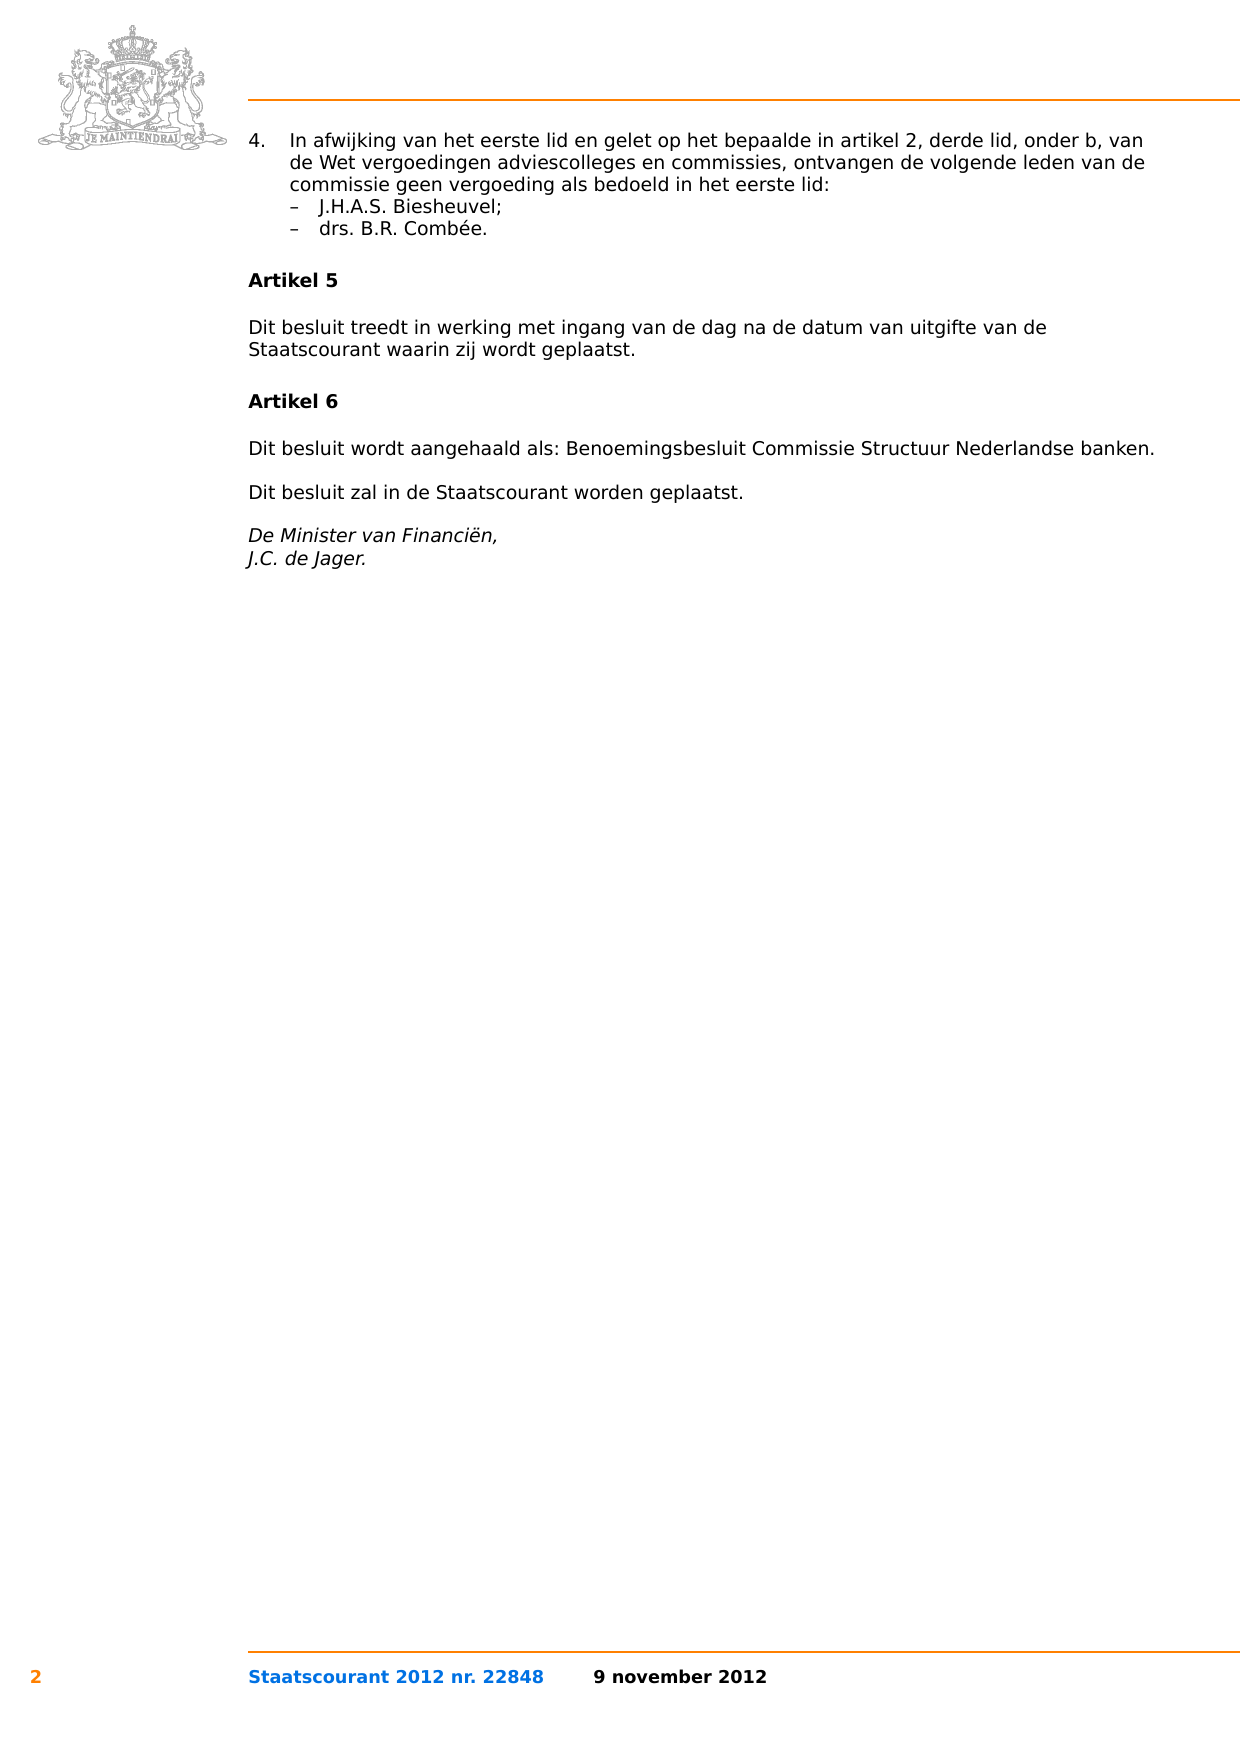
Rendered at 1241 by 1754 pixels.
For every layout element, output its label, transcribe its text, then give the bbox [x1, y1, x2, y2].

text De Minister van Financiën, J.C. de Jager. [248, 525, 1163, 569]
text – drs. B.R. Combée. [289, 218, 1163, 240]
picture [38, 25, 227, 150]
text Dit besluit zal in de Staatscourant worden geplaatst. [248, 482, 1163, 503]
text – J.H.A.S. Biesheuvel; [289, 196, 1163, 218]
subtitle Artikel 5 [248, 270, 1163, 292]
subtitle Artikel 6 [248, 391, 1163, 413]
text 4. In afwijking van het eerste lid en gelet op het bepaalde in artikel 2, derde lid, onder b, van de Wet vergoedingen adviescolleges en commissies, ontvangen de volgende leden van de commissie geen vergoeding als bedoeld in het eerste lid: [248, 130, 1163, 196]
text Dit besluit wordt aangehaald als: Benoemingsbesluit Commissie Structuur Nederlandse banken. [248, 438, 1163, 460]
text Dit besluit treedt in werking met ingang van de dag na de datum van uitgifte van de Staatscourant waarin zij wordt geplaatst. [248, 317, 1163, 361]
